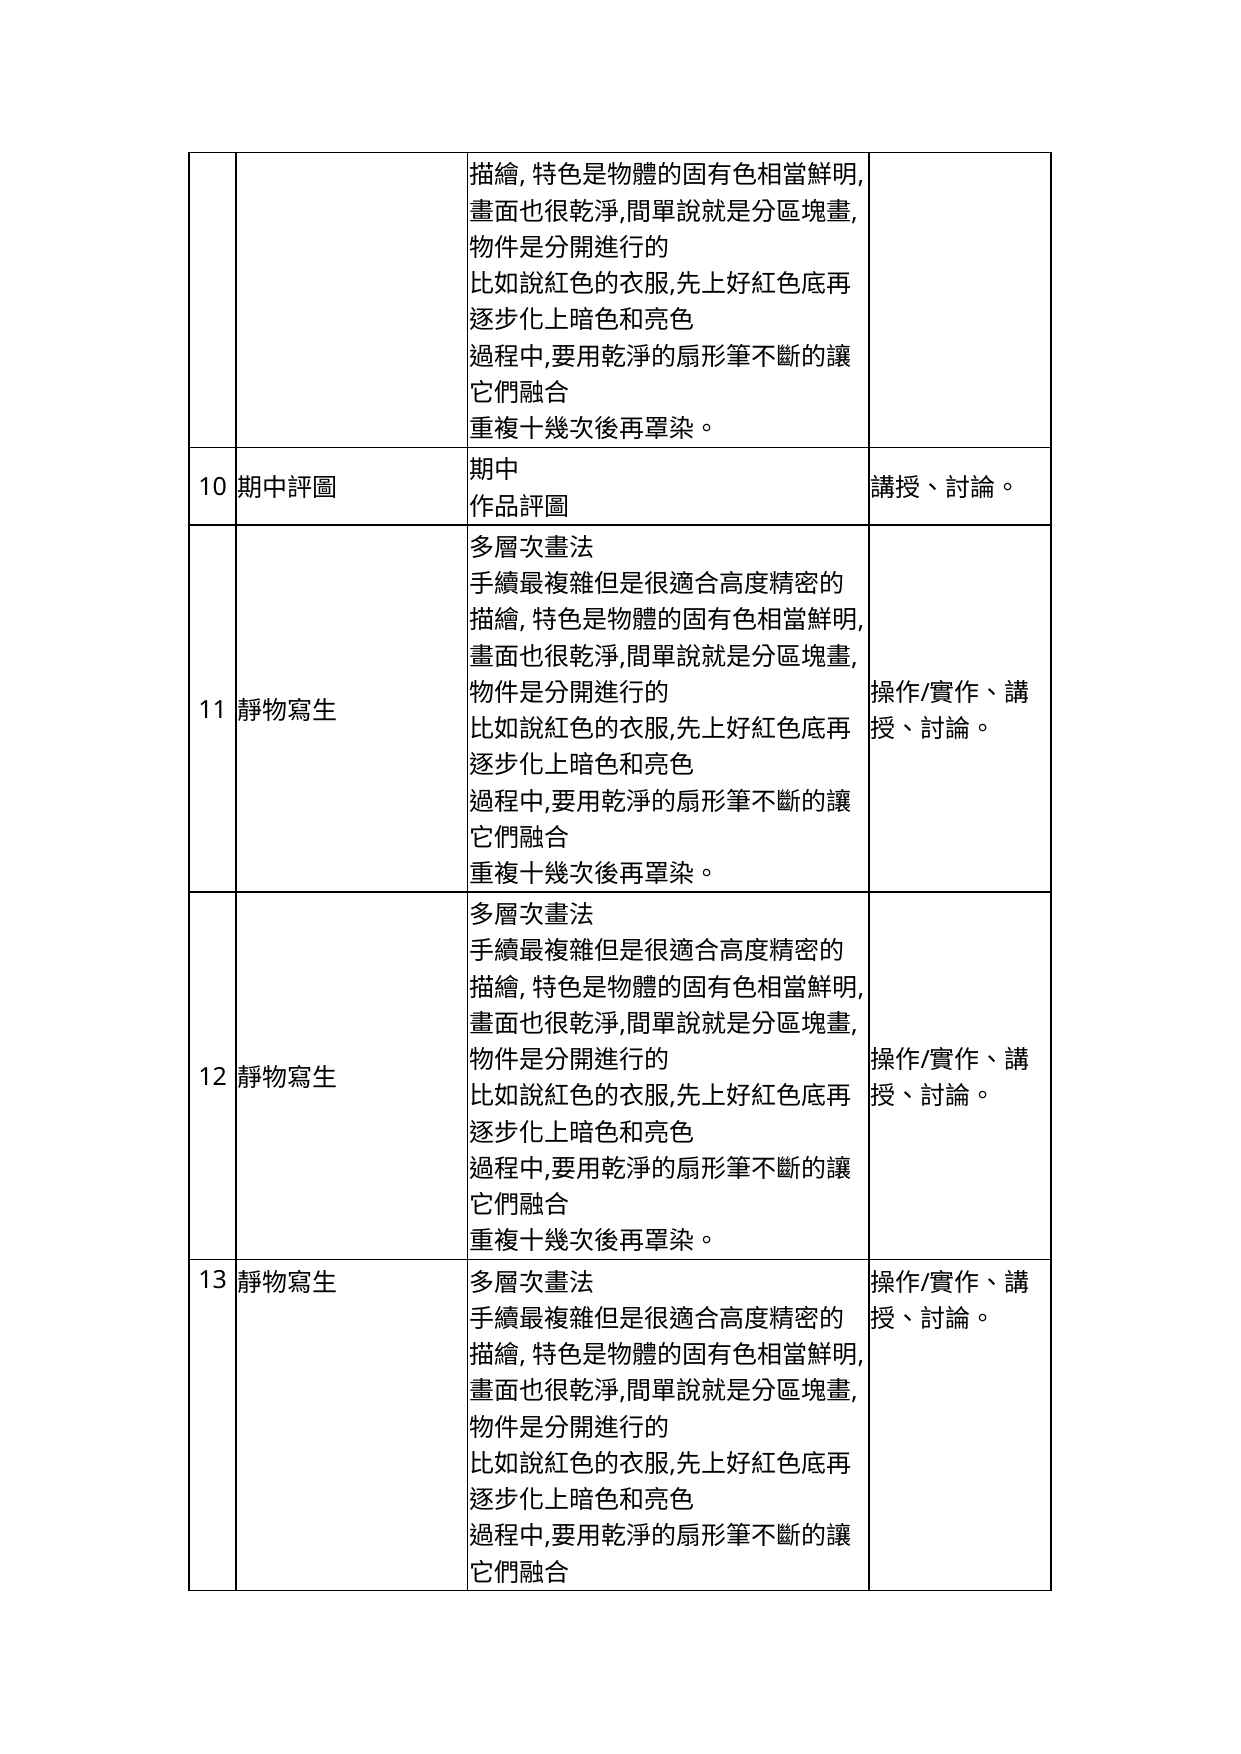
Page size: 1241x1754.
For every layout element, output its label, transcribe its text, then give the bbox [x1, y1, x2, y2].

table_cell 11 [190, 526, 235, 891]
table_cell [237, 153, 467, 446]
table_cell 多層次畫法 手續最複雜但是很適合高度精密的描繪, 特色是物體的固有色相當鮮明,畫面也很乾淨,間單說就是分區塊畫,物件是分開進行的 比如說紅色的衣服,先上好紅色底再逐步化上暗色和亮色 過程中,要用乾淨的扇形筆不斷的讓它們融合 [468, 1260, 868, 1590]
table_cell 多層次畫法 手續最複雜但是很適合高度精密的描繪, 特色是物體的固有色相當鮮明,畫面也很乾淨,間單說就是分區塊畫,物件是分開進行的 比如說紅色的衣服,先上好紅色底再逐步化上暗色和亮色 過程中,要用乾淨的扇形筆不斷的讓它們融合 重複十幾次後再罩染。 [468, 526, 868, 891]
table_cell 操作/實作、講授、討論。 [870, 1260, 1050, 1590]
table_cell 期中 作品評圖 [468, 448, 868, 524]
table_cell 12 [190, 893, 235, 1259]
table_cell 操作/實作、講授、討論。 [870, 526, 1050, 891]
table_cell 靜物寫生 [237, 526, 467, 891]
table_cell 多層次畫法 手續最複雜但是很適合高度精密的描繪, 特色是物體的固有色相當鮮明,畫面也很乾淨,間單說就是分區塊畫,物件是分開進行的 比如說紅色的衣服,先上好紅色底再逐步化上暗色和亮色 過程中,要用乾淨的扇形筆不斷的讓它們融合 重複十幾次後再罩染。 [468, 893, 868, 1259]
table_cell 講授、討論。 [870, 448, 1050, 524]
table_cell 靜物寫生 [237, 1260, 467, 1590]
table_cell 靜物寫生 [237, 893, 467, 1259]
table_cell 操作/實作、講授、討論。 [870, 893, 1050, 1259]
table_cell [870, 153, 1050, 446]
table_cell 10 [190, 448, 235, 524]
table_cell [190, 153, 235, 446]
table_cell 13 [190, 1260, 235, 1590]
table_cell 期中評圖 [237, 448, 467, 524]
table_cell 描繪, 特色是物體的固有色相當鮮明,畫面也很乾淨,間單說就是分區塊畫,物件是分開進行的 比如說紅色的衣服,先上好紅色底再逐步化上暗色和亮色 過程中,要用乾淨的扇形筆不斷的讓它們融合 重複十幾次後再罩染。 [468, 153, 868, 446]
